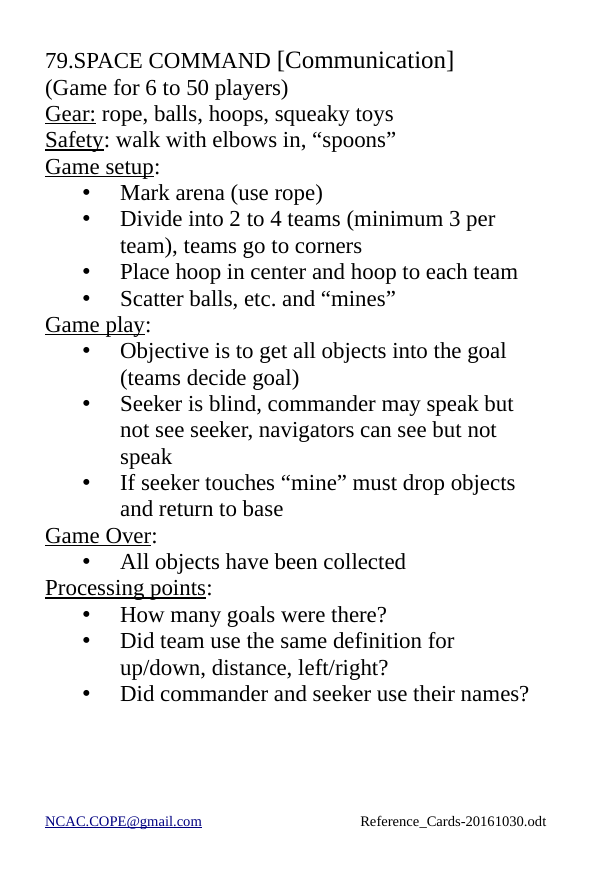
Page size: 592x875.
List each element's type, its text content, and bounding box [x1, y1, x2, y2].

list Place hoop in center and hoop to each team [82, 258, 546, 284]
list Scatter balls, etc. and “mines” [82, 284, 546, 311]
text Gear: rope, balls, hoops, squeaky toys [45, 100, 546, 126]
list Did commander and seeker use their names? [82, 680, 546, 706]
text Safety: walk with elbows in, “spoons” [45, 126, 546, 153]
text Game setup: [45, 153, 546, 179]
text 79.SPACE COMMAND [Communication] [45, 45, 546, 74]
list All objects have been collected [82, 548, 546, 574]
list Divide into 2 to 4 teams (minimum 3 per team), teams go to corners [82, 206, 546, 258]
text Processing points: [45, 574, 546, 601]
list Did team use the same definition for up/down, distance, left/right? [82, 627, 546, 680]
text (Game for 6 to 50 players) [45, 74, 546, 100]
list Objective is to get all objects into the goal (teams decide goal) [82, 337, 546, 390]
list How many goals were there? [82, 601, 546, 627]
list Mark arena (use rope) [82, 179, 546, 206]
text Game Over: [45, 522, 546, 548]
list Seeker is blind, commander may speak but not see seeker, navigators can see but not speak [82, 390, 546, 469]
list If seeker touches “mine” must drop objects and return to base [82, 469, 546, 522]
text Game play: [45, 311, 546, 337]
